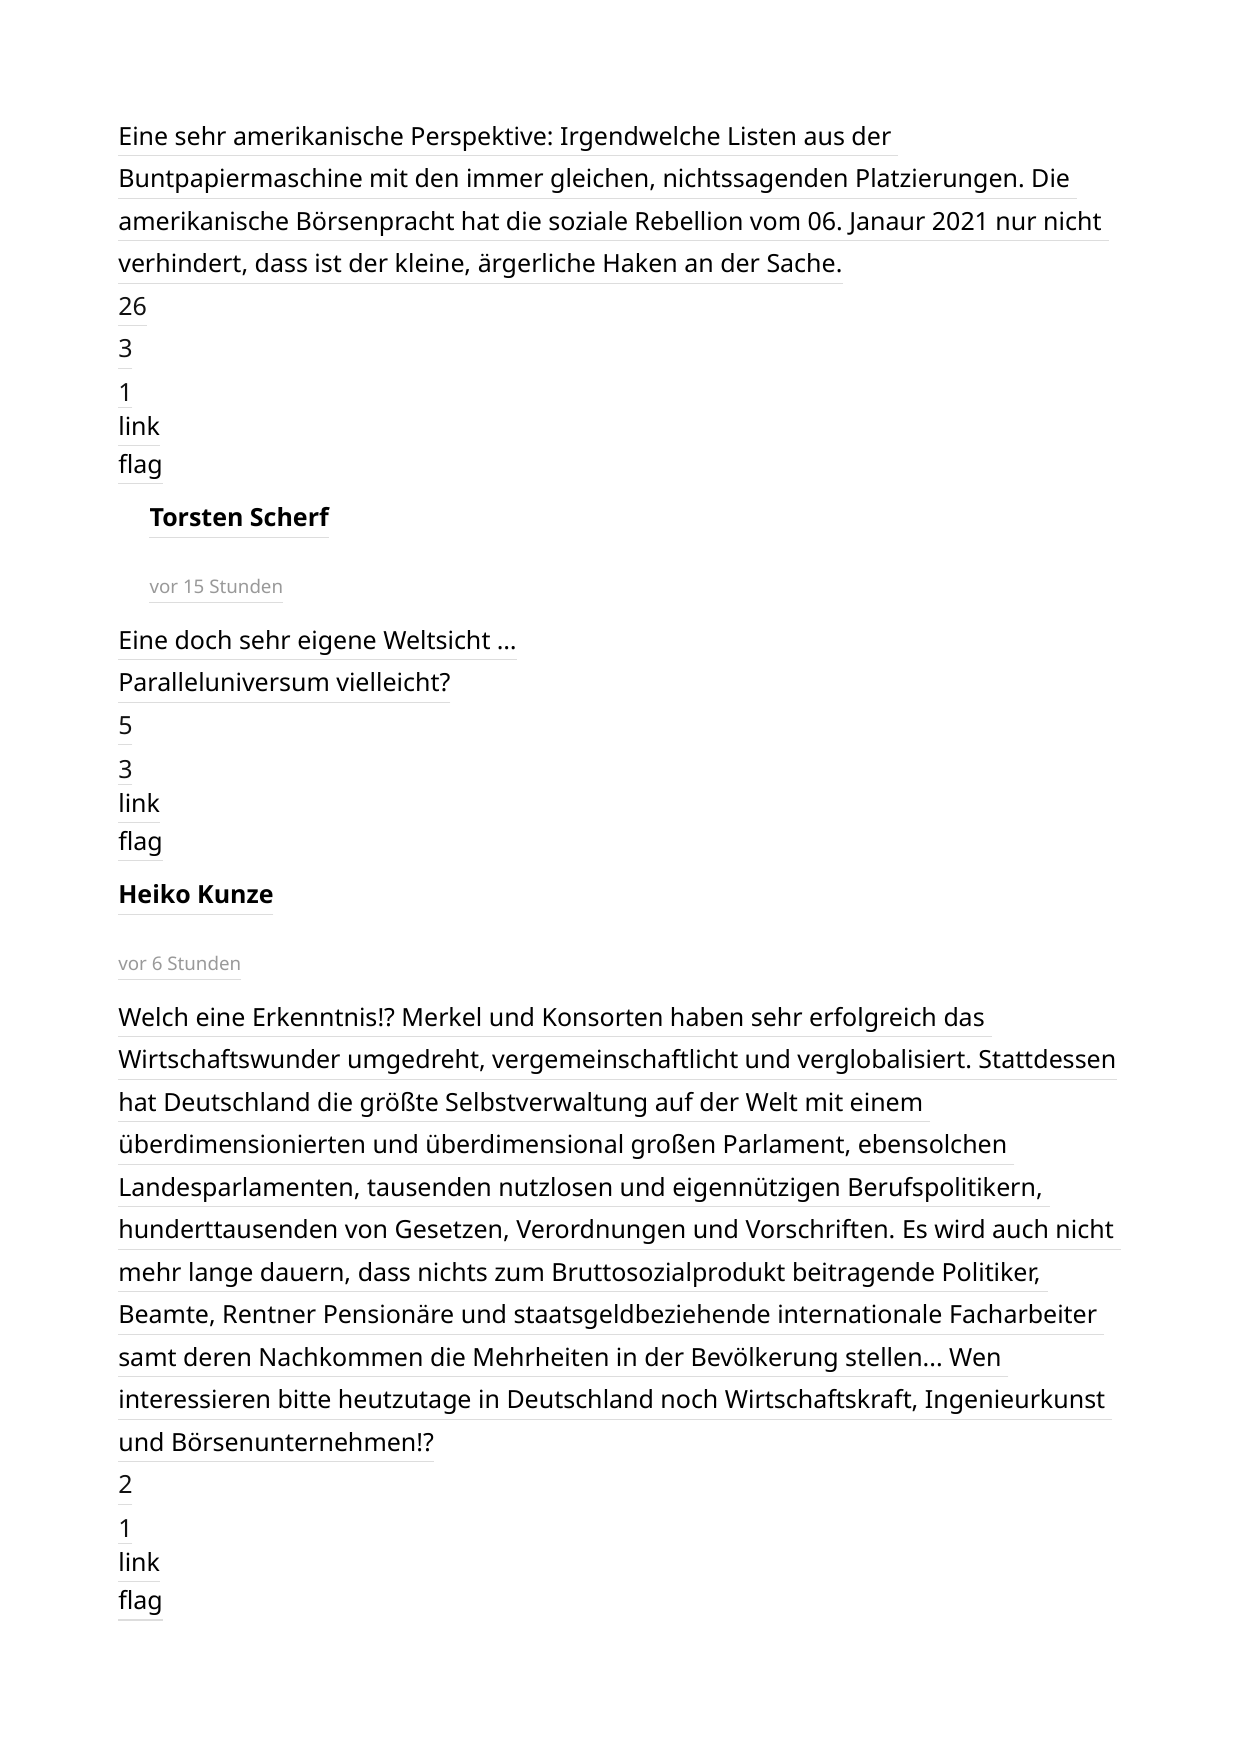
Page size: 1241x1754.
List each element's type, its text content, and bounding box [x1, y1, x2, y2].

text 3 [118, 331, 1122, 369]
text link [118, 408, 1122, 446]
text Eine sehr amerikanische Perspektive: Irgendwelche Listen aus der Buntpapiermaschine mit den immer gleichen, nichtssagenden Platzierungen. Die amerikanische Börsenpracht hat die soziale Rebellion vom 06. Janaur 2021 nur nicht verhindert, dass ist der kleine, ärgerliche Haken an der Sache. [118, 118, 1122, 284]
text 5 [118, 707, 1122, 745]
text 2 [118, 1467, 1122, 1505]
text link [118, 785, 1122, 823]
text Torsten Scherf [149, 500, 1122, 538]
text flag [118, 1582, 1122, 1621]
text Heiko Kunze [118, 877, 1122, 915]
text 1 [118, 373, 1122, 408]
text 26 [118, 288, 1122, 326]
text 3 [118, 750, 1122, 785]
text vor 6 Stunden [118, 951, 1117, 980]
text Eine doch sehr eigene Weltsicht … Paralleluniversum vielleicht? [118, 622, 1122, 703]
text Welch eine Erkenntnis!? Merkel und Konsorten haben sehr erfolgreich das Wirtschaftswunder umgedreht, vergemeinschaftlicht und verglobalisiert. Stattdessen hat Deutschland die größte Selbstverwaltung auf der Welt mit einem überdimensionierten und überdimensional großen Parlament, ebensolchen Landesparlamenten, tausenden nutzlosen und eigennützigen Berufspolitikern, hunderttausenden von Gesetzen, Verordnungen und Vorschriften. Es wird auch nicht mehr lange dauern, dass nichts zum Bruttosozialprodukt beitragende Politiker, Beamte, Rentner Pensionäre und staatsgeldbeziehende internationale Facharbeiter samt deren Nachkommen die Mehrheiten in der Bevölkerung stellen... Wen interessieren bitte heutzutage in Deutschland noch Wirtschaftskraft, Ingenieurkunst und Börsenunternehmen!? [118, 999, 1122, 1462]
text flag [118, 823, 1122, 861]
text 1 [118, 1509, 1122, 1544]
text vor 15 Stunden [149, 574, 1117, 603]
text link [118, 1544, 1122, 1582]
text flag [118, 446, 1122, 484]
